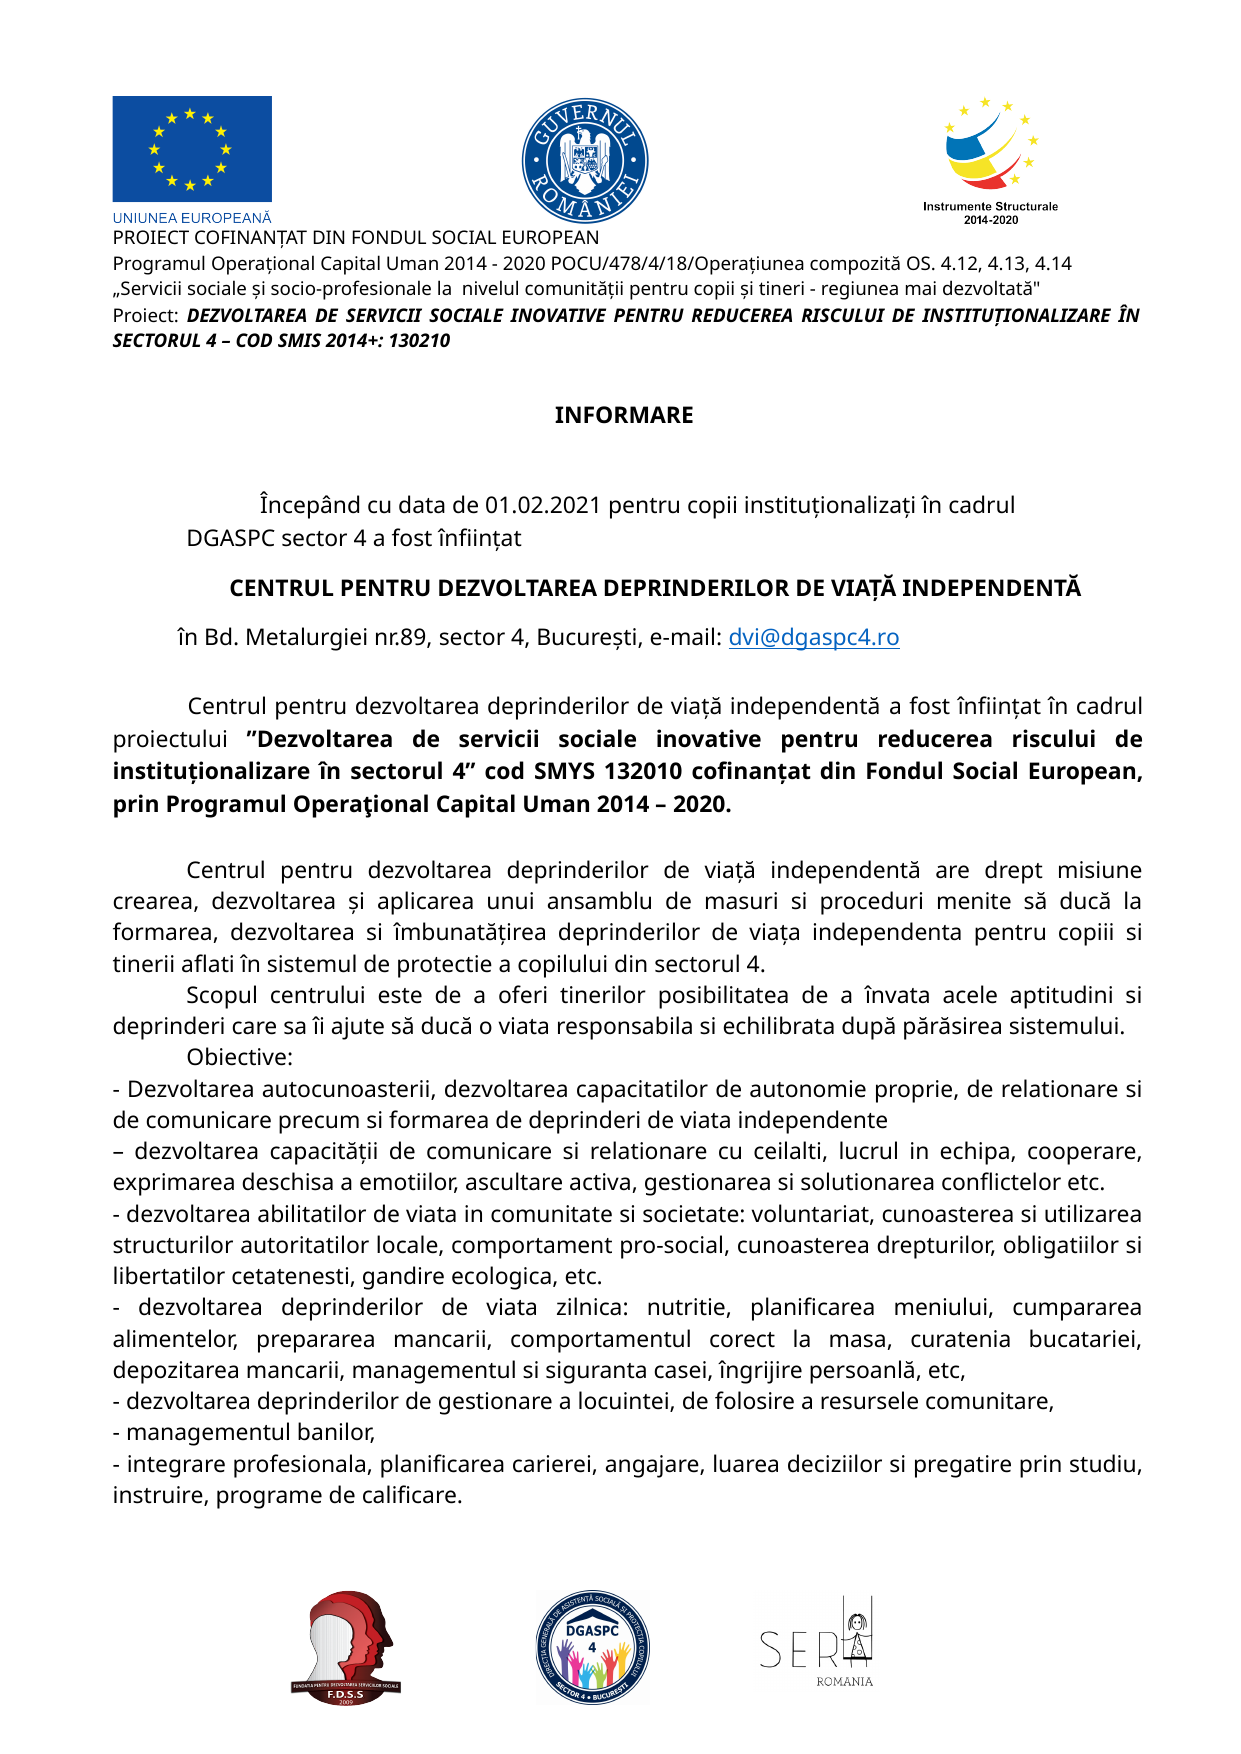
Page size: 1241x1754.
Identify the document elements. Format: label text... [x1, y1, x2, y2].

text Scopul centrului este de a oferi tinerilor posibilitatea de a învata acele aptitudini si deprinderi care sa îi ajute să ducă o viata responsabila si echilibrata după părăsirea sistemului. [112, 979, 1144, 1041]
text - Dezvoltarea autocunoasterii, dezvoltarea capacitatilor de autonomie proprie, de relationare si de comunicare precum si formarea de deprinderi de viata independente [112, 1072, 1144, 1135]
text INFORMARE [481, 399, 1144, 431]
text - dezvoltarea deprinderilor de gestionare a locuintei, de folosire a resursele comunitare, [112, 1385, 1144, 1416]
text – dezvoltarea capacității de comunicare si relationare cu ceilalti, lucrul in echipa, cooperare, exprimarea deschisa a emotiilor, ascultare activa, gestionarea si solutionarea conflictelor etc. [112, 1135, 1144, 1197]
text în Bd. Metalurgiei nr.89, sector 4, București, e-mail: dvi@dgaspc4.ro [112, 621, 1144, 652]
text - integrare profesionala, planificarea carierei, angajare, luarea deciziilor si pregatire prin studiu, instruire, programe de calificare. [112, 1447, 1144, 1510]
text Centrul pentru dezvoltarea deprinderilor de viață independentă a fost înființat în cadrul proiectului ”Dezvoltarea de servicii sociale inovative pentru reducerea riscului de instituționalizare în sectorul 4” cod SMYS 132010 cofinanțat din Fondul Social European, prin Programul Operaţional Capital Uman 2014 – 2020. [112, 690, 1144, 819]
text Începând cu data de 01.02.2021 pentru copii instituționalizați în cadrul DGASPC sector 4 a fost înființat [186, 489, 1144, 553]
text - dezvoltarea abilitatilor de viata in comunitate si societate: voluntariat, cunoasterea si utilizarea structurilor autoritatilor locale, comportament pro-social, cunoasterea drepturilor, obligatiilor si libertatilor cetatenesti, gandire ecologica, etc. [112, 1197, 1144, 1291]
text Obiective: [112, 1041, 1144, 1072]
text Centrul pentru dezvoltarea deprinderilor de viață independentă are drept misiune crearea, dezvoltarea și aplicarea unui ansamblu de masuri si proceduri menite să ducă la formarea, dezvoltarea si îmbunatățirea deprinderilor de viața independenta pentru copiii si tinerii aflati în sistemul de protectie a copilului din sectorul 4. [112, 854, 1144, 979]
text - managementul banilor, [112, 1416, 1144, 1447]
text CENTRUL PENTRU DEZVOLTAREA DEPRINDERILOR DE VIAȚĂ INDEPENDENTĂ [112, 572, 1144, 603]
text - dezvoltarea deprinderilor de viata zilnica: nutritie, planificarea meniului, cumpararea alimentelor, prepararea mancarii, comportamentul corect la masa, curatenia bucatariei, depozitarea mancarii, managementul si siguranta casei, îngrijire persoanlă, etc, [112, 1291, 1144, 1385]
